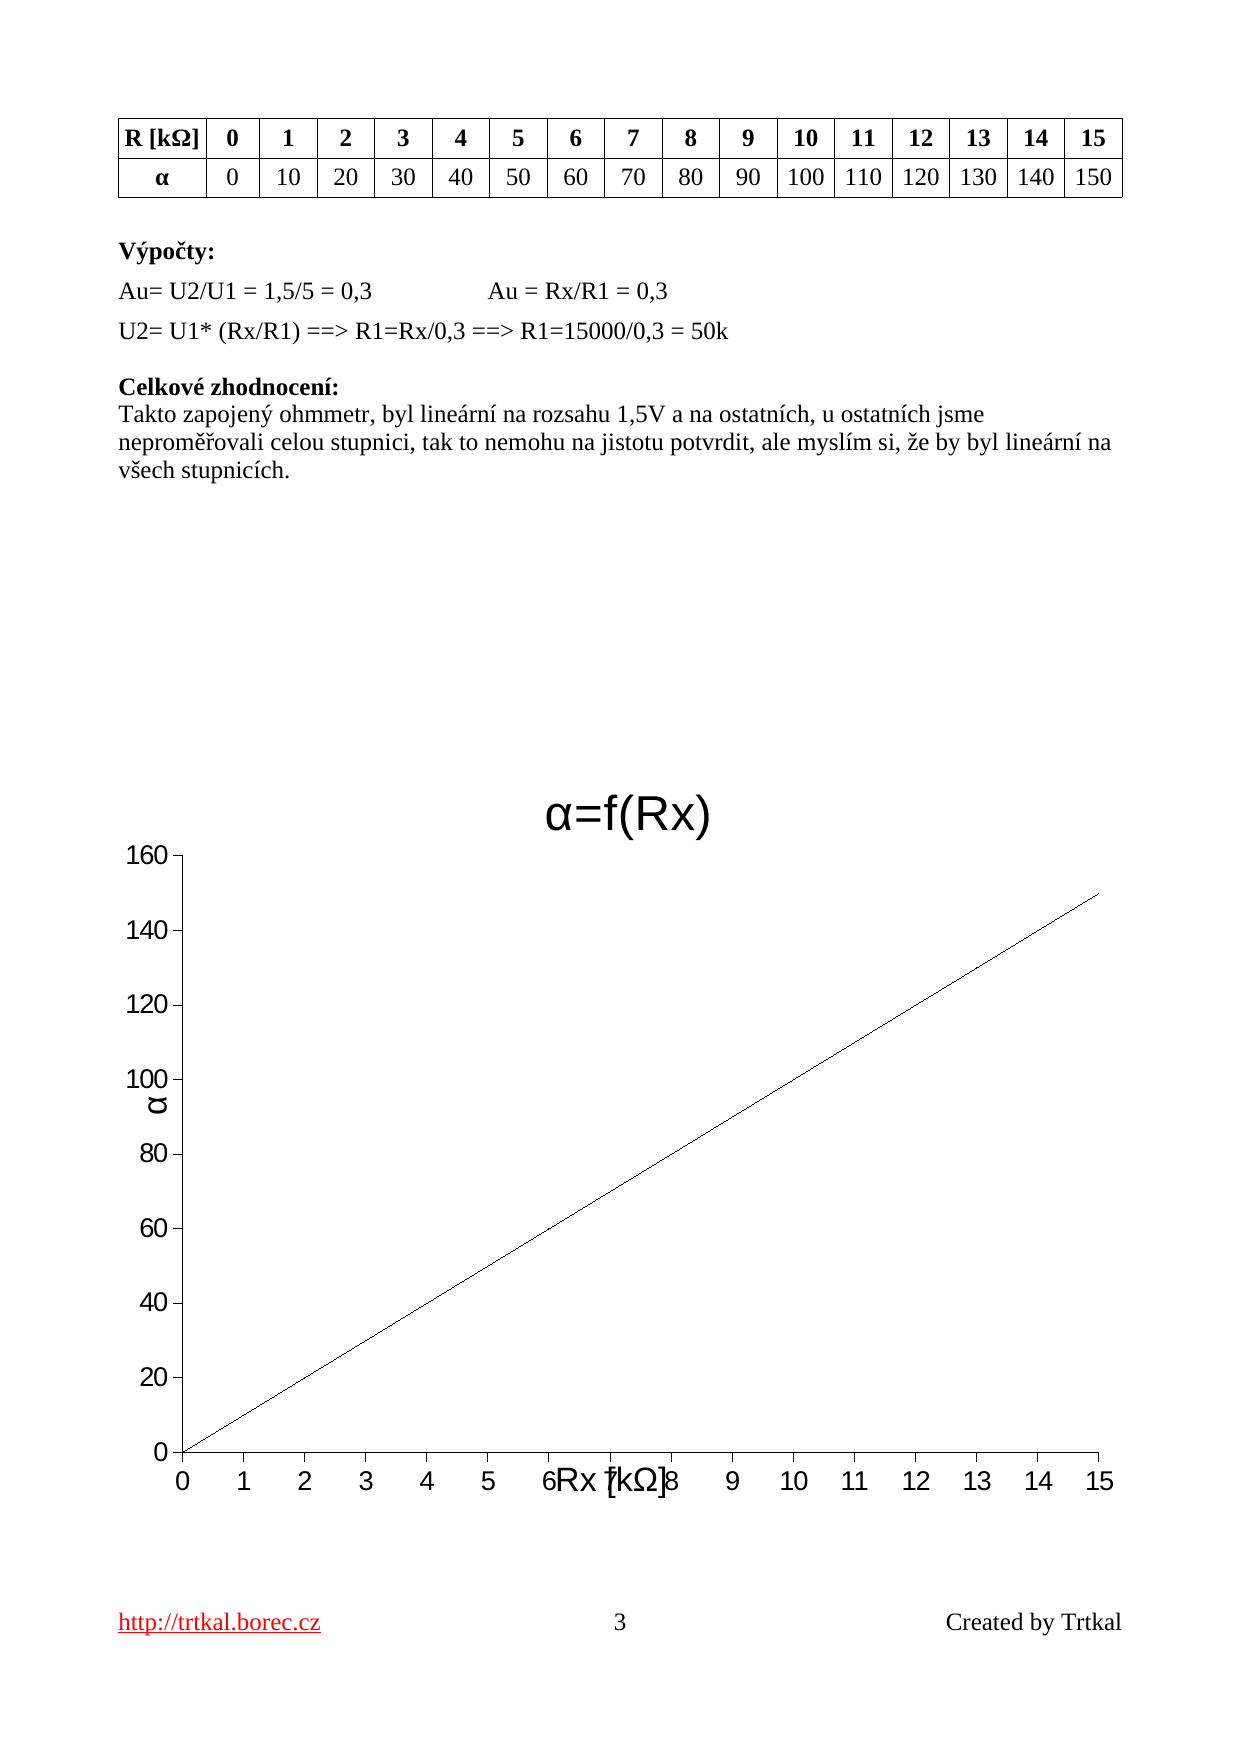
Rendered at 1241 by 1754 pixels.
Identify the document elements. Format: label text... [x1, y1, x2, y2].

table_header 3 [375, 119, 432, 157]
table_header 12 [893, 119, 949, 157]
table_cell 50 [490, 159, 547, 197]
table_cell 80 [663, 159, 719, 197]
table_cell 100 [778, 159, 834, 197]
table_header 1 [260, 119, 317, 157]
table_cell 40 [433, 159, 489, 197]
table_cell 110 [835, 159, 892, 197]
table_header 11 [835, 119, 892, 157]
table_header 4 [433, 119, 489, 157]
table_cell 90 [720, 159, 777, 197]
table_header 6 [548, 119, 604, 157]
table_header 10 [778, 119, 834, 157]
table_header 7 [605, 119, 662, 157]
table_header 9 [720, 119, 777, 157]
table_header 5 [490, 119, 547, 157]
table_cell 0 [207, 159, 259, 197]
table_cell 60 [548, 159, 604, 197]
table_cell 10 [260, 159, 317, 197]
table_header 15 [1065, 119, 1122, 157]
table_cell 120 [893, 159, 949, 197]
table_header R [kΩ] [119, 119, 206, 157]
table_header 0 [207, 119, 259, 157]
table_cell 20 [318, 159, 374, 197]
text U2= U1* (Rx/R1) ==> R1=Rx/0,3 ==> R1=15000/0,3 = 50k Celkové zhodnocení: Takto zapojený ohmmetr, byl lineární na rozsahu 1,5V a na ostatních, u ostatních jsme neproměřovali celou stupnici, tak to nemohu na jistotu potvrdit, ale myslím si, že by byl lineární na všech stupnicích. [118, 317, 1122, 484]
table_cell 140 [1008, 159, 1064, 197]
table_cell 30 [375, 159, 432, 197]
table_header 13 [950, 119, 1007, 157]
table_cell 150 [1065, 159, 1122, 197]
text Výpočty: [118, 237, 1122, 265]
table_header 14 [1008, 119, 1064, 157]
table_cell α [119, 159, 206, 197]
table_header 2 [318, 119, 374, 157]
table_cell 130 [950, 159, 1007, 197]
text Au= U2/U1 = 1,5/5 = 0,3 Au = Rx/R1 = 0,3 [118, 277, 1122, 305]
table_cell 70 [605, 159, 662, 197]
table_header 8 [663, 119, 719, 157]
